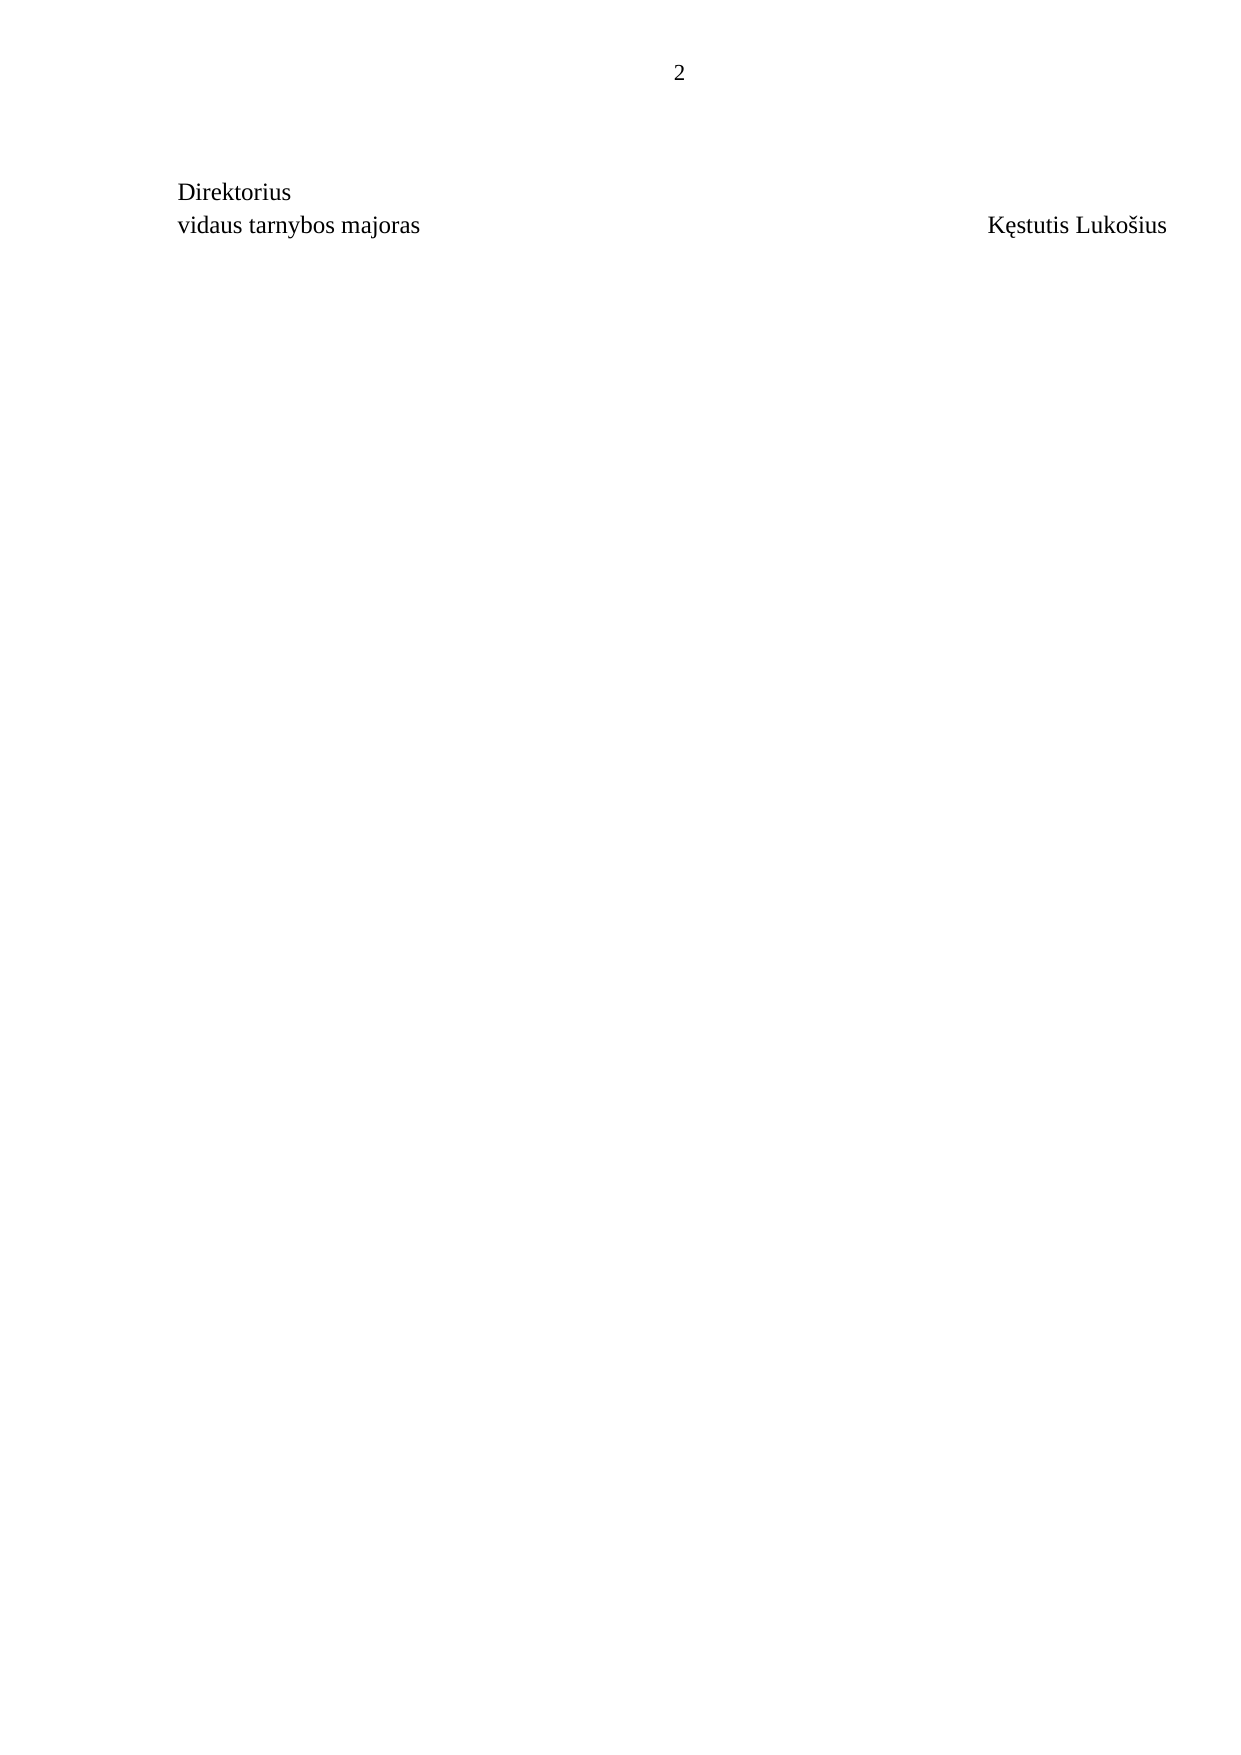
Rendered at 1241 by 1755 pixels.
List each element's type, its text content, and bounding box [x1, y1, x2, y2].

text vidaus tarnybos majoras Kęstutis Lukošius [177, 210, 1181, 239]
text Direktorius [177, 177, 1181, 206]
